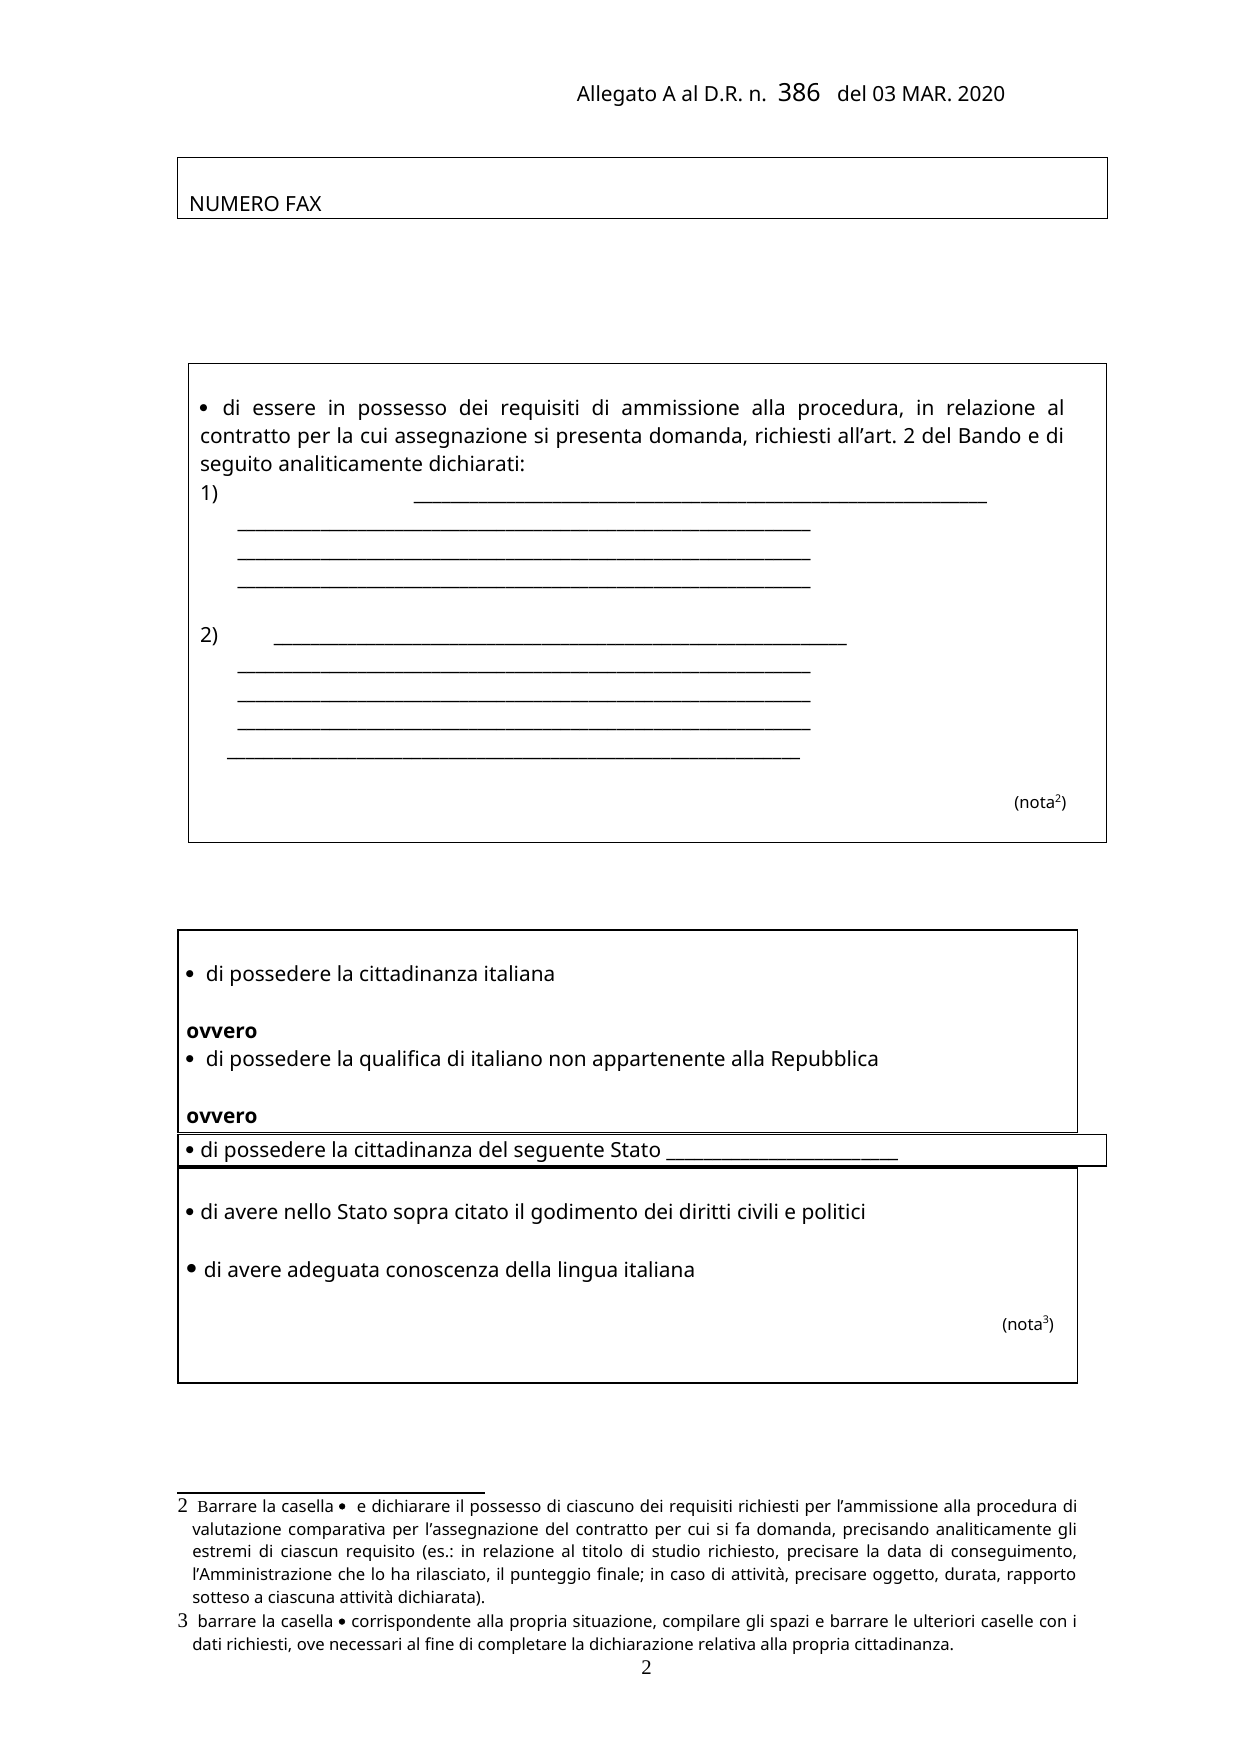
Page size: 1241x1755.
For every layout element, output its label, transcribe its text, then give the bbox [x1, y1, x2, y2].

subtitle  di possedere la cittadinanza italiana [179, 958, 1077, 988]
text barrare la casella  corrispondente alla propria situazione, compilare gli spazi e barrare le ulteriori caselle con i dati richiesti, ove necessari al fine di completare la dichiarazione relativa alla propria cittadinanza. [177, 1608, 1078, 1655]
subtitle  di possedere la cittadinanza del seguente Stato _____________________­­­____ [179, 1135, 1106, 1165]
subtitle ovvero [179, 1100, 1077, 1132]
table_header di essere in possesso dei requisiti di ammissione alla procedura, in relazione al contratto per la cui assegnazione si presenta domanda, richiesti all’art. 2 del Bando e di seguito analiticamente dichiarati: ______________________________________________________________ ______________________________________________________________ ______________________________________________________________ ______________________________________________________________ ______________________________________________________________ ______________________________________________________________ ______________________________________________________________ ______________________________________________________________ ______________________________________________________________ (nota) [189, 364, 1106, 842]
subtitle  di avere nello Stato sopra citato il godimento dei diritti civili e politici [179, 1196, 1077, 1226]
table_cell NUMERO FAX [178, 158, 1107, 218]
text (nota) [179, 1282, 1077, 1335]
subtitle  di avere adeguata conoscenza della lingua italiana [179, 1253, 1077, 1282]
subtitle  di possedere la qualifica di italiano non appartenente alla Repubblica [179, 1043, 1077, 1073]
subtitle ovvero [179, 1014, 1077, 1043]
